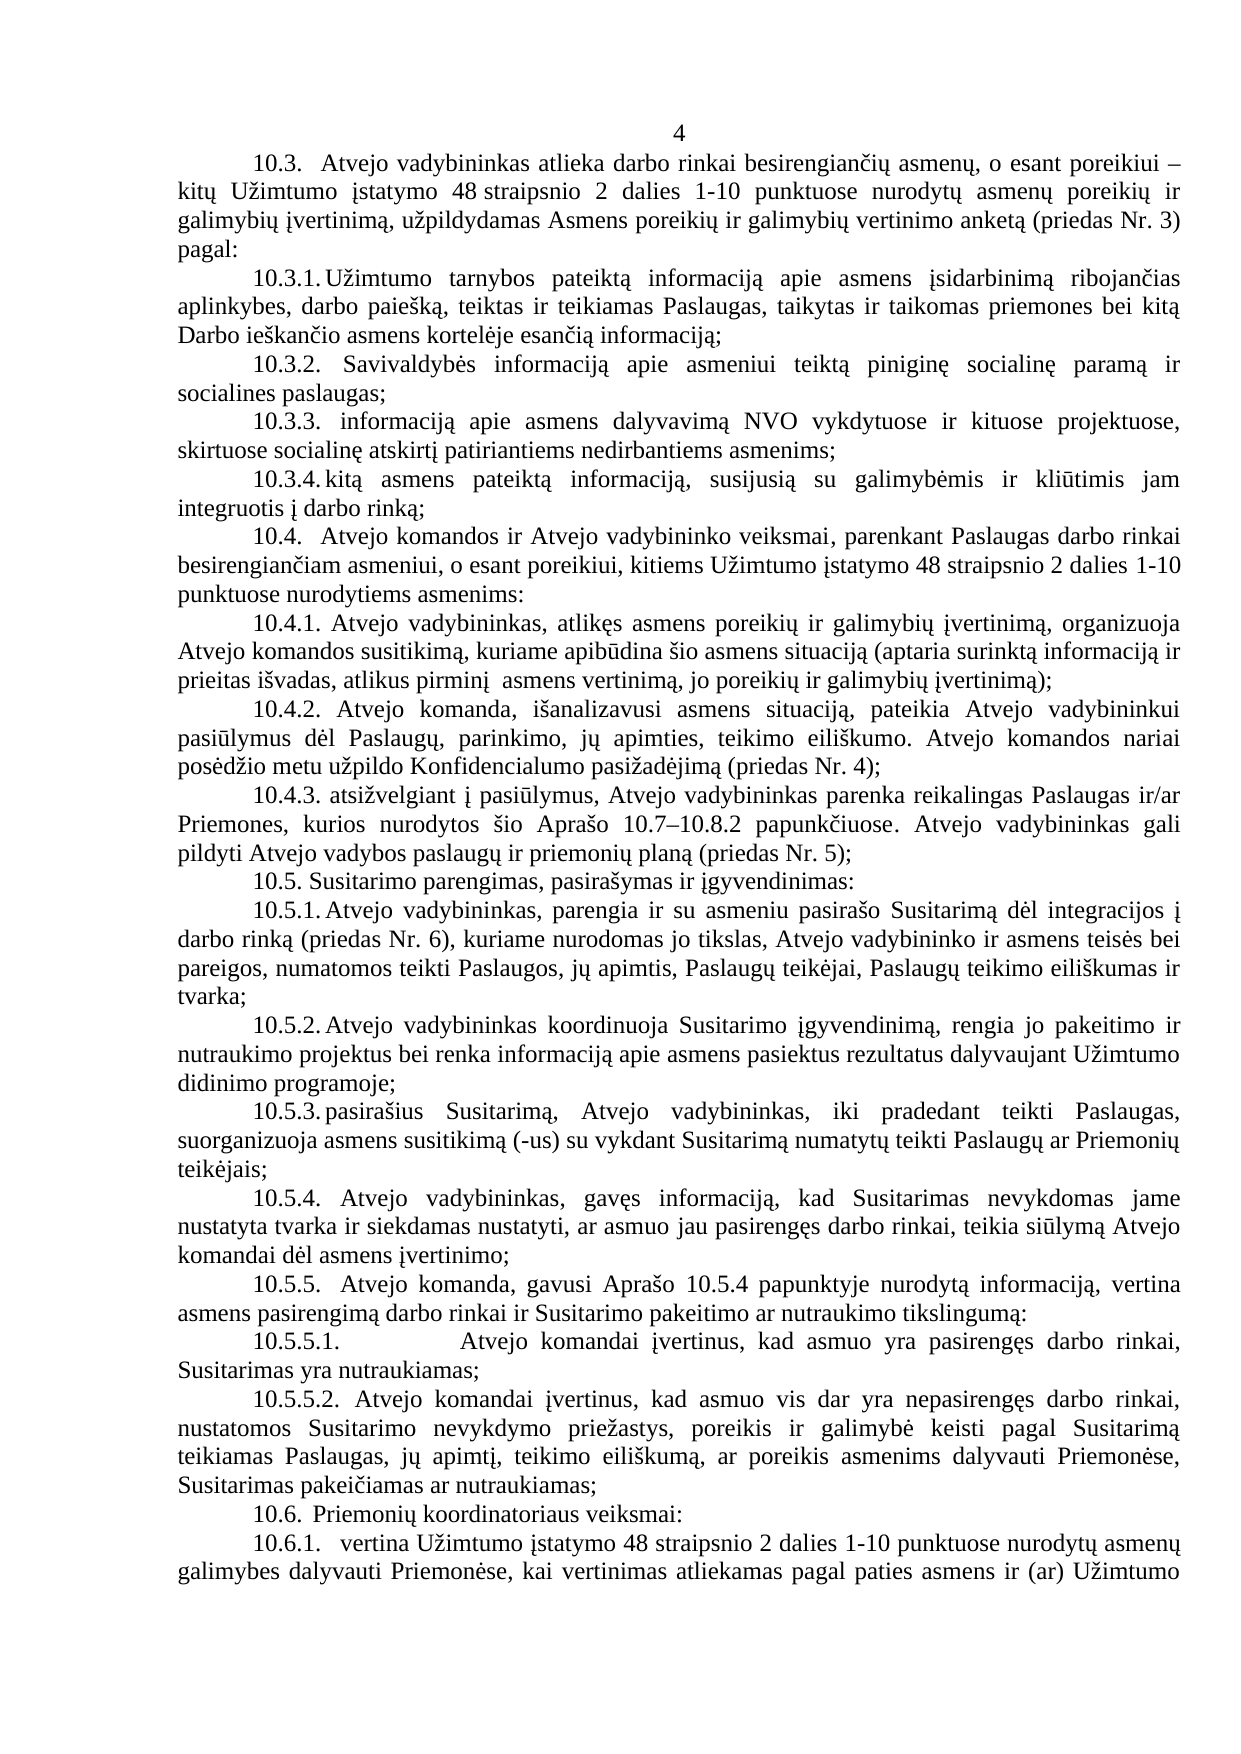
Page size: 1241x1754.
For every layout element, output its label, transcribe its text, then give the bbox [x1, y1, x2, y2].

text 10.6.1. vertina Užimtumo įstatymo 48 straipsnio 2 dalies 1-10 punktuose nurodytų asmenų galimybes dalyvauti Priemonėse, kai vertinimas atliekamas pagal paties asmens ir (ar) Užimtumo [177, 1528, 1181, 1585]
text 10.5.4. Atvejo vadybininkas, gavęs informaciją, kad Susitarimas nevykdomas jame nustatyta tvarka ir siekdamas nustatyti, ar asmuo jau pasirengęs darbo rinkai, teikia siūlymą Atvejo komandai dėl asmens įvertinimo; [177, 1183, 1181, 1269]
text 10.3.1. Užimtumo tarnybos pateiktą informaciją apie asmens įsidarbinimą ribojančias aplinkybes, darbo paiešką, teiktas ir teikiamas Paslaugas, taikytas ir taikomas priemones bei kitą Darbo ieškančio asmens kortelėje esančią informaciją; [177, 263, 1181, 349]
text 10.4.2. Atvejo komanda, išanalizavusi asmens situaciją, pateikia Atvejo vadybininkui pasiūlymus dėl Paslaugų, parinkimo, jų apimties, teikimo eiliškumo. Atvejo komandos nariai posėdžio metu užpildo Konfidencialumo pasižadėjimą (priedas Nr. 4); [177, 694, 1181, 780]
text 10.5.2. Atvejo vadybininkas koordinuoja Susitarimo įgyvendinimą, rengia jo pakeitimo ir nutraukimo projektus bei renka informaciją apie asmens pasiektus rezultatus dalyvaujant Užimtumo didinimo programoje; [177, 1010, 1181, 1096]
text 10.3. Atvejo vadybininkas atlieka darbo rinkai besirengiančių asmenų, o esant poreikiui – kitų Užimtumo įstatymo 48 straipsnio 2 dalies 1-10 punktuose nurodytų asmenų poreikių ir galimybių įvertinimą, užpildydamas Asmens poreikių ir galimybių vertinimo anketą (priedas Nr. 3) pagal: [177, 148, 1181, 263]
text 10.3.3. informaciją apie asmens dalyvavimą NVO vykdytuose ir kituose projektuose, skirtuose socialinę atskirtį patiriantiems nedirbantiems asmenims; [177, 406, 1181, 464]
text 10.5.5.2. Atvejo komandai įvertinus, kad asmuo vis dar yra nepasirengęs darbo rinkai, nustatomos Susitarimo nevykdymo priežastys, poreikis ir galimybė keisti pagal Susitarimą teikiamas Paslaugas, jų apimtį, teikimo eiliškumą, ar poreikis asmenims dalyvauti Priemonėse, Susitarimas pakeičiamas ar nutraukiamas; [177, 1384, 1181, 1499]
text 10.5.5. Atvejo komanda, gavusi Aprašo 10.5.4 papunktyje nurodytą informaciją, vertina asmens pasirengimą darbo rinkai ir Susitarimo pakeitimo ar nutraukimo tikslingumą: [177, 1269, 1181, 1326]
text 10.3.4. kitą asmens pateiktą informaciją, susijusią su galimybėmis ir kliūtimis jam integruotis į darbo rinką; [177, 464, 1181, 521]
text 10.5.1. Atvejo vadybininkas, parengia ir su asmeniu pasirašo Susitarimą dėl integracijos į darbo rinką (priedas Nr. 6), kuriame nurodomas jo tikslas, Atvejo vadybininko ir asmens teisės bei pareigos, numatomos teikti Paslaugos, jų apimtis, Paslaugų teikėjai, Paslaugų teikimo eiliškumas ir tvarka; [177, 895, 1181, 1010]
text 10.5.3. pasirašius Susitarimą, Atvejo vadybininkas, iki pradedant teikti Paslaugas, suorganizuoja asmens susitikimą (-us) su vykdant Susitarimą numatytų teikti Paslaugų ar Priemonių teikėjais; [177, 1096, 1181, 1183]
text 10.4. Atvejo komandos ir Atvejo vadybininko veiksmai, parenkant Paslaugas darbo rinkai besirengiančiam asmeniui, o esant poreikiui, kitiems Užimtumo įstatymo 48 straipsnio 2 dalies 1-10 punktuose nurodytiems asmenims: [177, 521, 1181, 608]
text 10.4.3. atsižvelgiant į pasiūlymus, Atvejo vadybininkas parenka reikalingas Paslaugas ir/ar Priemones, kurios nurodytos šio Aprašo 10.7–10.8.2 papunkčiuose. Atvejo vadybininkas gali pildyti Atvejo vadybos paslaugų ir priemonių planą (priedas Nr. 5); [177, 780, 1181, 866]
text 10.3.2. Savivaldybės informaciją apie asmeniui teiktą piniginę socialinę paramą ir socialines paslaugas; [177, 349, 1181, 406]
text 10.5. Susitarimo parengimas, pasirašymas ir įgyvendinimas: [177, 866, 1181, 895]
text 10.4.1. Atvejo vadybininkas, atlikęs asmens poreikių ir galimybių įvertinimą, organizuoja Atvejo komandos susitikimą, kuriame apibūdina šio asmens situaciją (aptaria surinktą informaciją ir prieitas išvadas, atlikus pirminį asmens vertinimą, jo poreikių ir galimybių įvertinimą); [177, 608, 1181, 694]
text 10.5.5.1. Atvejo komandai įvertinus, kad asmuo yra pasirengęs darbo rinkai, Susitarimas yra nutraukiamas; [177, 1326, 1181, 1384]
text 10.6. Priemonių koordinatoriaus veiksmai: [177, 1499, 1181, 1528]
